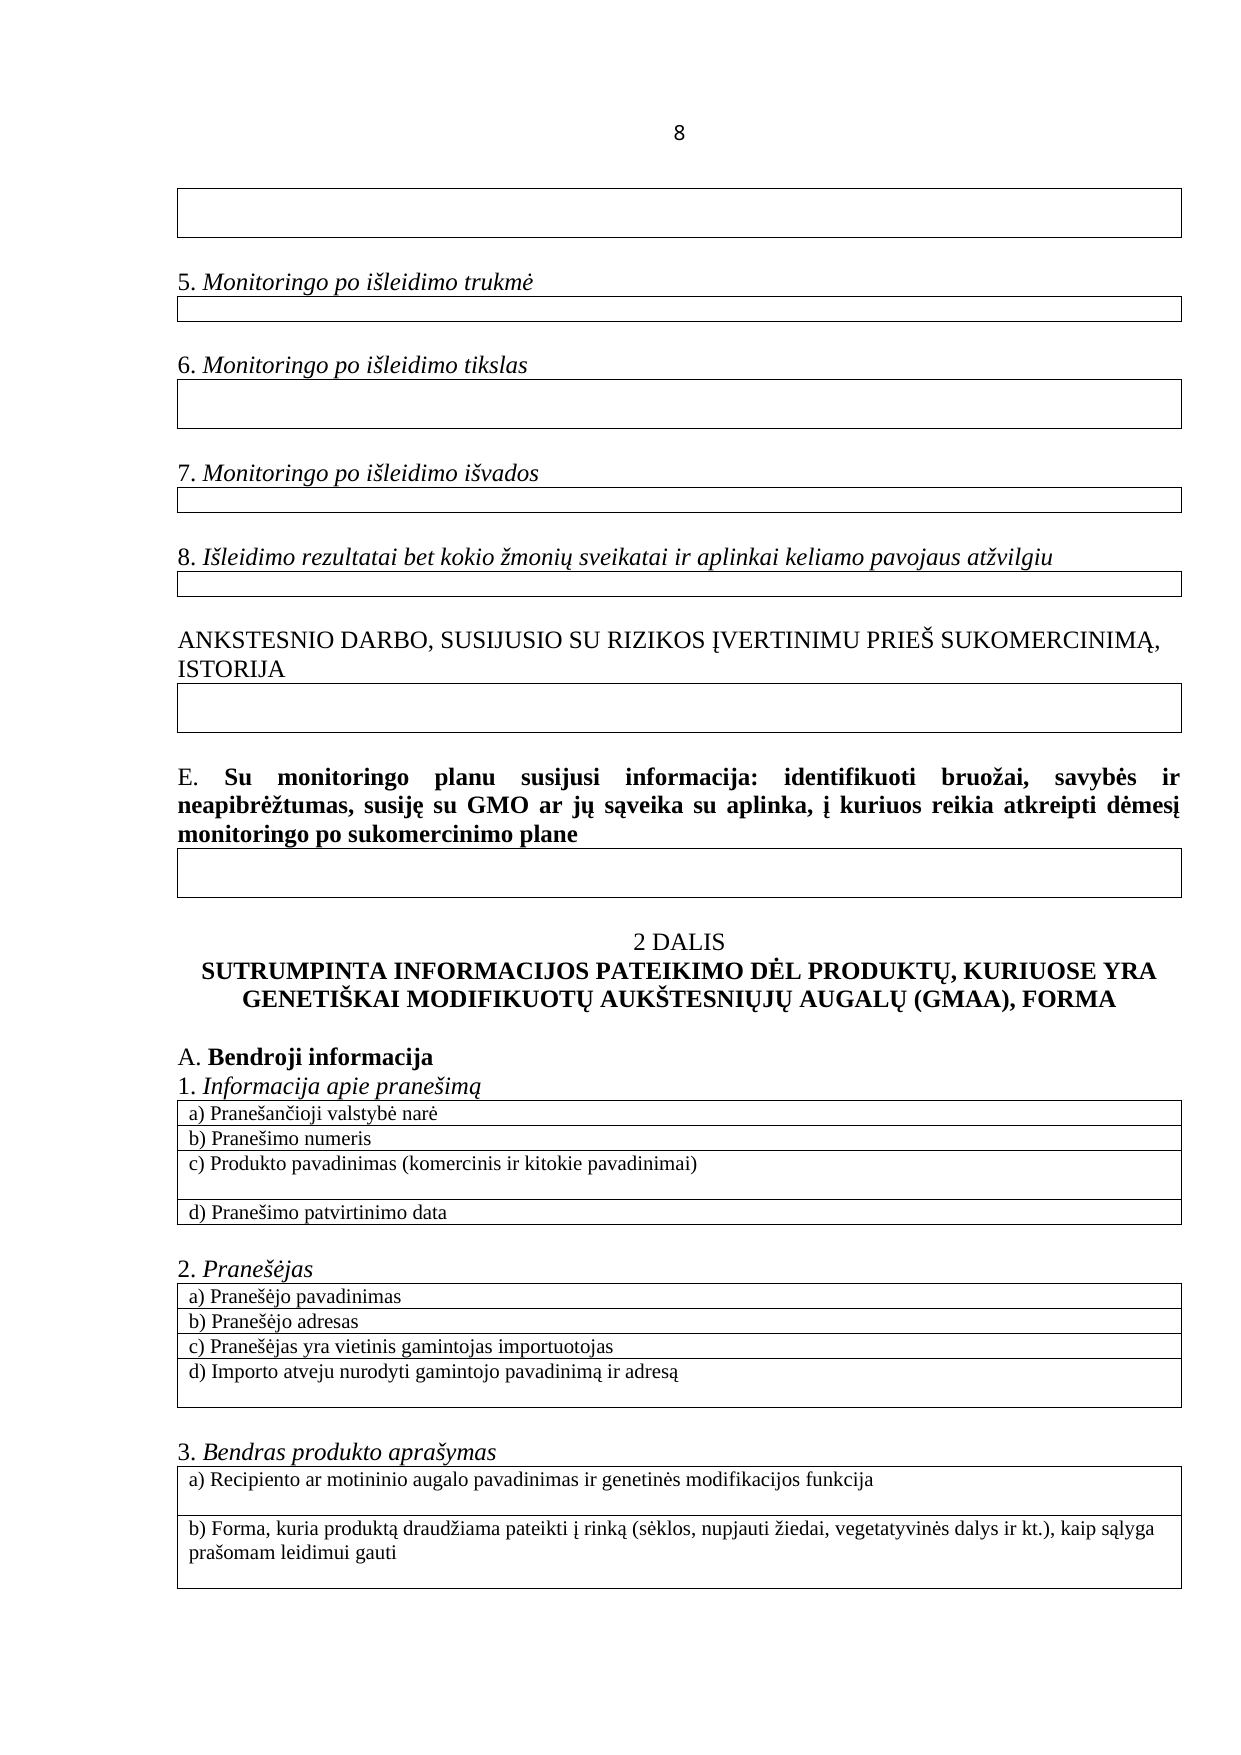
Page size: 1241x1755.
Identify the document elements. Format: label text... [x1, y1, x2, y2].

table_cell b) Forma, kuria produktą draudžiama pateikti į rinką (sėklos, nupjauti žiedai, vegetatyvinės dalys ir kt.), kaip sąlyga prašomam leidimui gauti [178, 1516, 1181, 1588]
table_header [178, 488, 1181, 512]
table_cell b) Pranešėjo adresas [178, 1309, 1181, 1333]
table_header a) Pranešėjo pavadinimas [178, 1284, 1181, 1308]
text 6. Monitoringo po išleidimo tikslas [177, 350, 1181, 379]
table_header [178, 572, 1181, 596]
table_header [178, 189, 1181, 237]
text 8. Išleidimo rezultatai bet kokio žmonių sveikatai ir aplinkai keliamo pavojaus atžvilgiu [177, 542, 1181, 571]
text SUTRUMPINTA INFORMACIJOS PATEIKIMO DĖL PRODUKTŲ, KURIUOSE YRA GENETIŠKAI MODIFIKUOTŲ AUKŠTESNIŲJŲ AUGALŲ (GMAA), FORMA [177, 956, 1181, 1013]
text 3. Bendras produkto aprašymas [177, 1437, 1181, 1466]
table_header [178, 380, 1181, 428]
table_cell c) Produkto pavadinimas (komercinis ir kitokie pavadinimai) [178, 1151, 1181, 1199]
text 5. Monitoringo po išleidimo trukmė [177, 267, 1181, 296]
table_cell b) Pranešimo numeris [178, 1126, 1181, 1150]
text 2 DALIS [177, 927, 1181, 956]
text 1. Informacija apie pranešimą [177, 1071, 1181, 1099]
text ANKSTESNIO DARBO, SUSIJUSIO SU RIZIKOS ĮVERTINIMU PRIEŠ SUKOMERCINIMĄ, ISTORIJA [177, 625, 1181, 683]
text A. Bendroji informacija [177, 1042, 1181, 1071]
table_cell d) Pranešimo patvirtinimo data [178, 1200, 1181, 1224]
table_header [178, 684, 1181, 732]
table_header a) Recipiento ar motininio augalo pavadinimas ir genetinės modifikacijos funkcija [178, 1467, 1181, 1515]
table_header a) Pranešančioji valstybė narė [178, 1101, 1181, 1125]
text E. Su monitoringo planu susijusi informacija: identifikuoti bruožai, savybės ir neapibrėžtumas, susiję su GMO ar jų sąveika su aplinka, į kuriuos reikia atkreipti dėmesį monitoringo po sukomercinimo plane [177, 762, 1181, 848]
text 2. Pranešėjas [177, 1254, 1181, 1283]
table_header [178, 849, 1181, 897]
table_header [178, 297, 1181, 321]
table_cell c) Pranešėjas yra vietinis gamintojas importuotojas [178, 1334, 1181, 1358]
text 7. Monitoringo po išleidimo išvados [177, 458, 1181, 487]
table_cell d) Importo atveju nurodyti gamintojo pavadinimą ir adresą [178, 1359, 1181, 1407]
